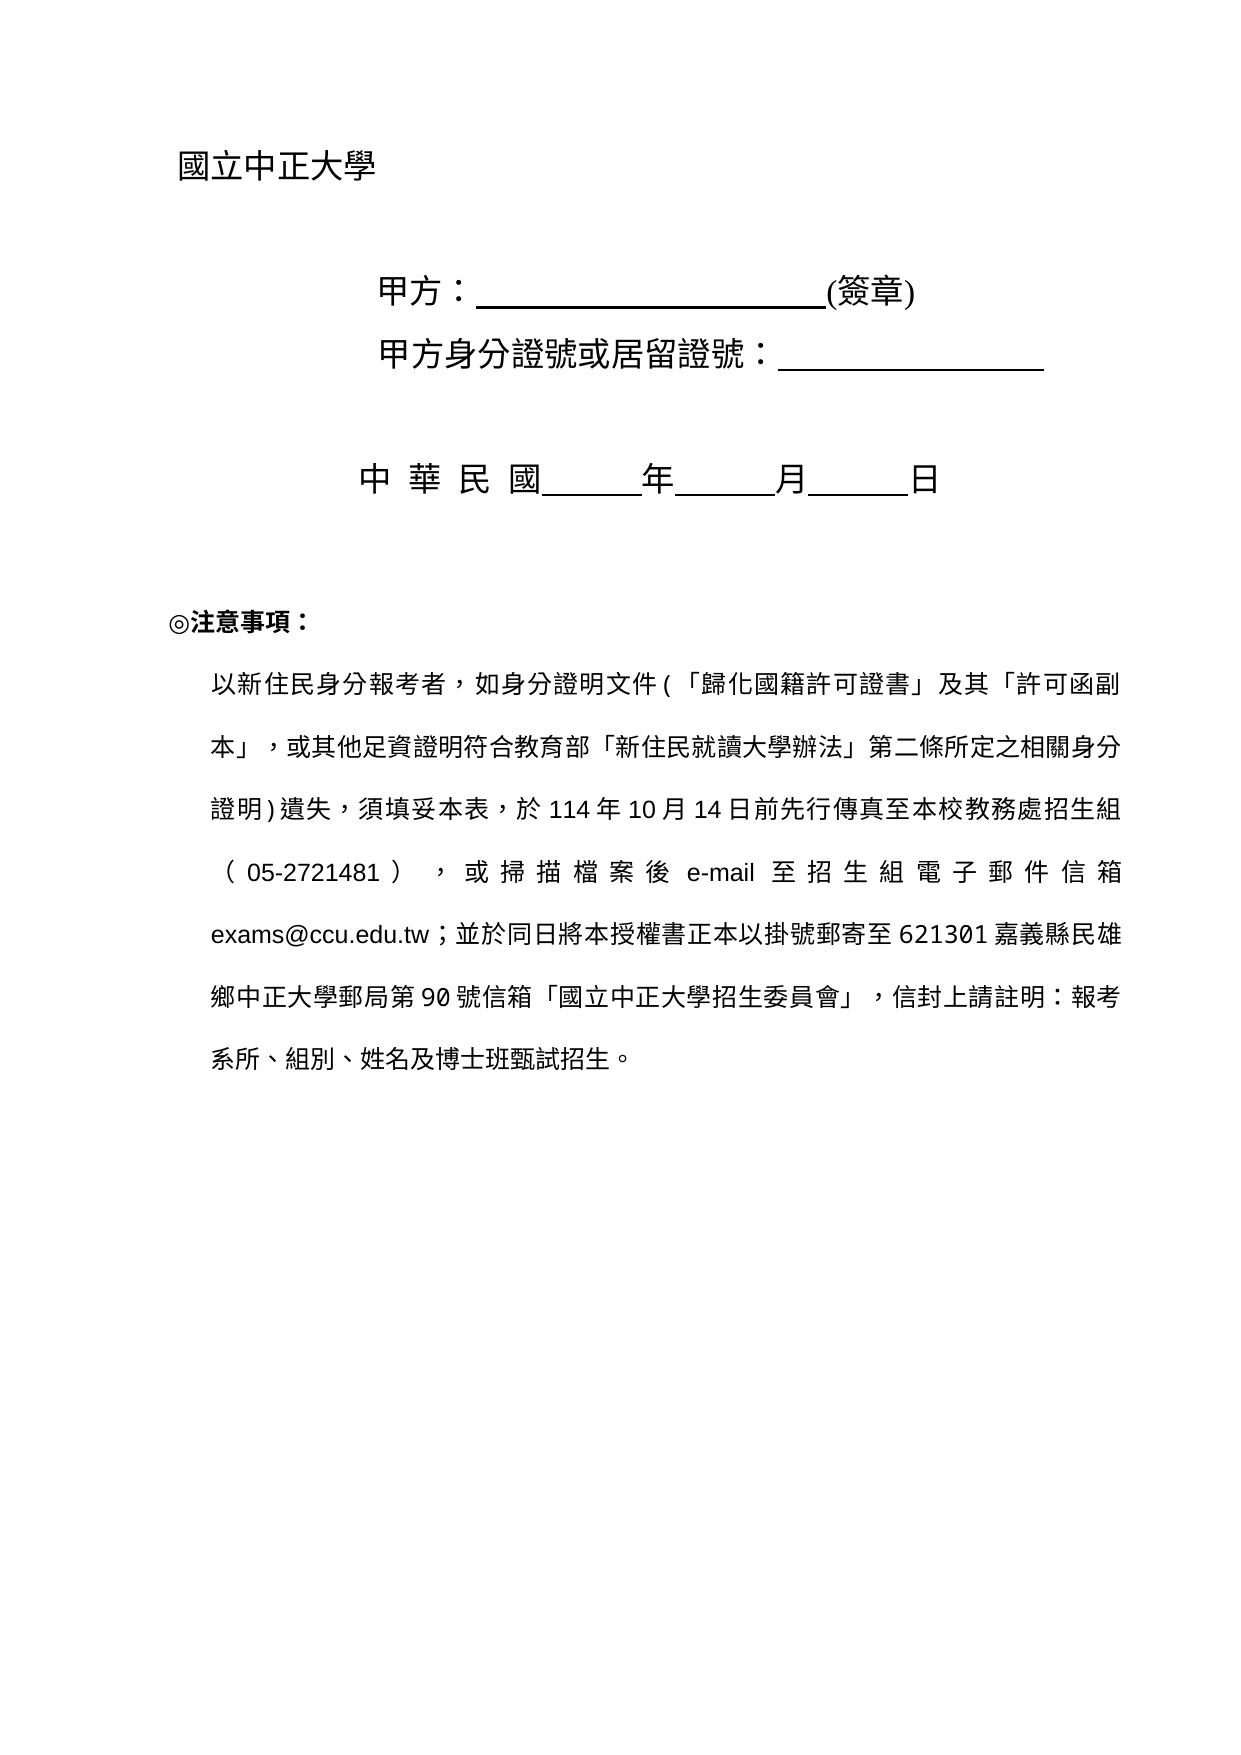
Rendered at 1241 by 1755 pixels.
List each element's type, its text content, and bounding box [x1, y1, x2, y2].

text ◎注意事項： [168, 579, 1122, 641]
text 中 華 民 國 年 月 日 [177, 435, 1122, 497]
text 國立中正大學 [177, 122, 1122, 185]
text 甲方身分證號或居留證號： [177, 310, 1122, 372]
text 以新住民身分報考者，如身分證明文件(「歸化國籍許可證書」及其「許可函副本」，或其他足資證明符合教育部「新住民就讀大學辦法」第二條所定之相關身分證明)遺失，須填妥本表，於114年10月14日前先行傳真至本校教務處招生組（05-2721481），或掃描檔案後e-mail至招生組電子郵件信箱exams@ccu.edu.tw；並於同日將本授權書正本以掛號郵寄至621301嘉義縣民雄鄉中正大學郵局第90號信箱「國立中正大學招生委員會」，信封上請註明：報考系所、組別、姓名及博士班甄試招生。 [211, 641, 1122, 1079]
text 甲方： (簽章) [177, 247, 1122, 310]
